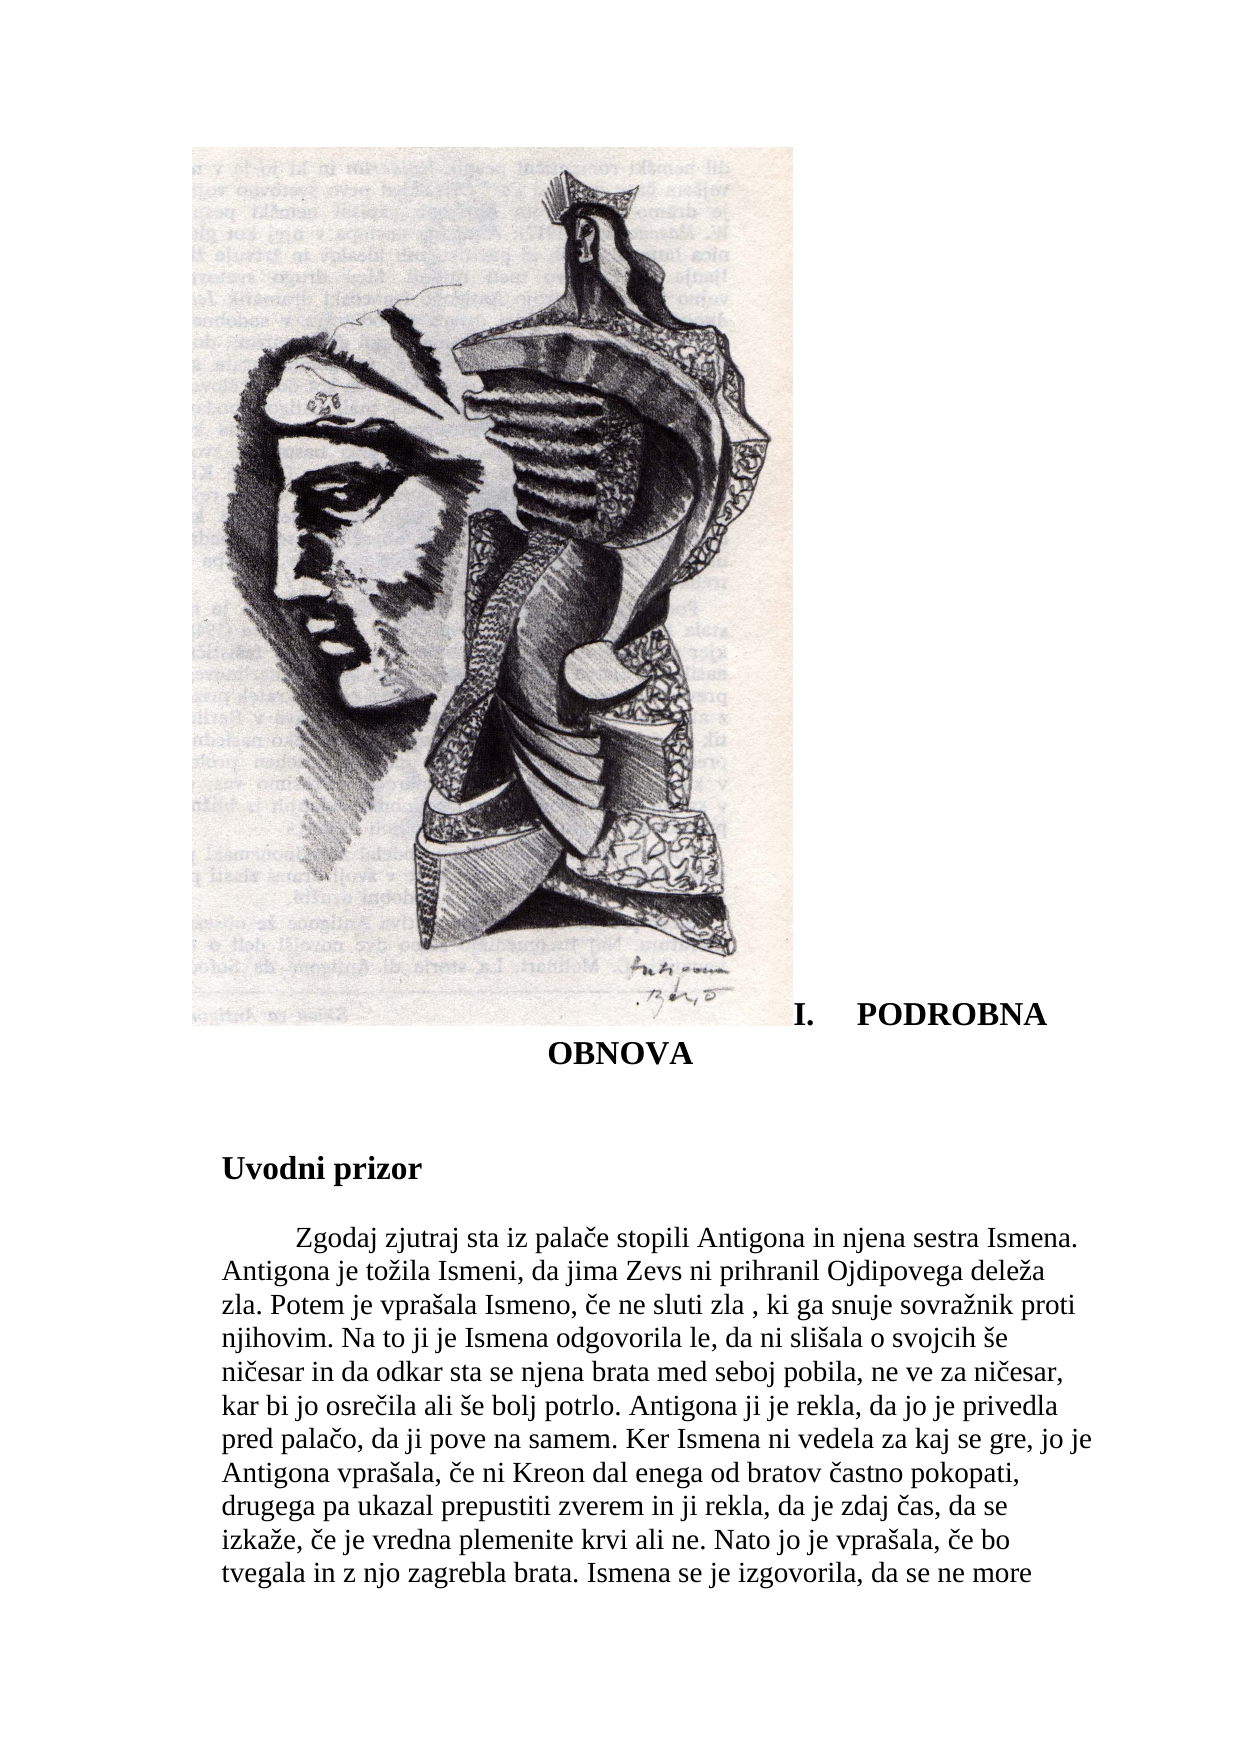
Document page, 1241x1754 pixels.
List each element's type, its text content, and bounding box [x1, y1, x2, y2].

subtitle Uvodni prizor [148, 1148, 1093, 1186]
text Zgodaj zjutraj sta iz palače stopili Antigona in njena sestra Ismena. Antigona je tožila Ismeni, da jima Zevs ni prihranil Ojdipovega deleža zla. Potem je vprašala Ismeno, če ne sluti zla , ki ga snuje sovražnik proti njihovim. Na to ji je Ismena odgovorila le, da ni slišala o svojcih še ničesar in da odkar sta se njena brata med seboj pobila, ne ve za ničesar, kar bi jo osrečila ali še bolj potrlo. Antigona ji je rekla, da jo je privedla pred palačo, da ji pove na samem. Ker Ismena ni vedela za kaj se gre, jo je Antigona vprašala, če ni Kreon dal enega od bratov častno pokopati, drugega pa ukazal prepustiti zverem in ji rekla, da je zdaj čas, da se izkaže, če je vredna plemenite krvi ali ne. Nato jo je vprašala, če bo tvegala in z njo zagrebla brata. Ismena se je izgovorila, da se ne more [221, 1220, 1093, 1589]
text I. PODROBNA OBNOVA [148, 148, 1093, 1071]
picture [192, 147, 793, 1026]
